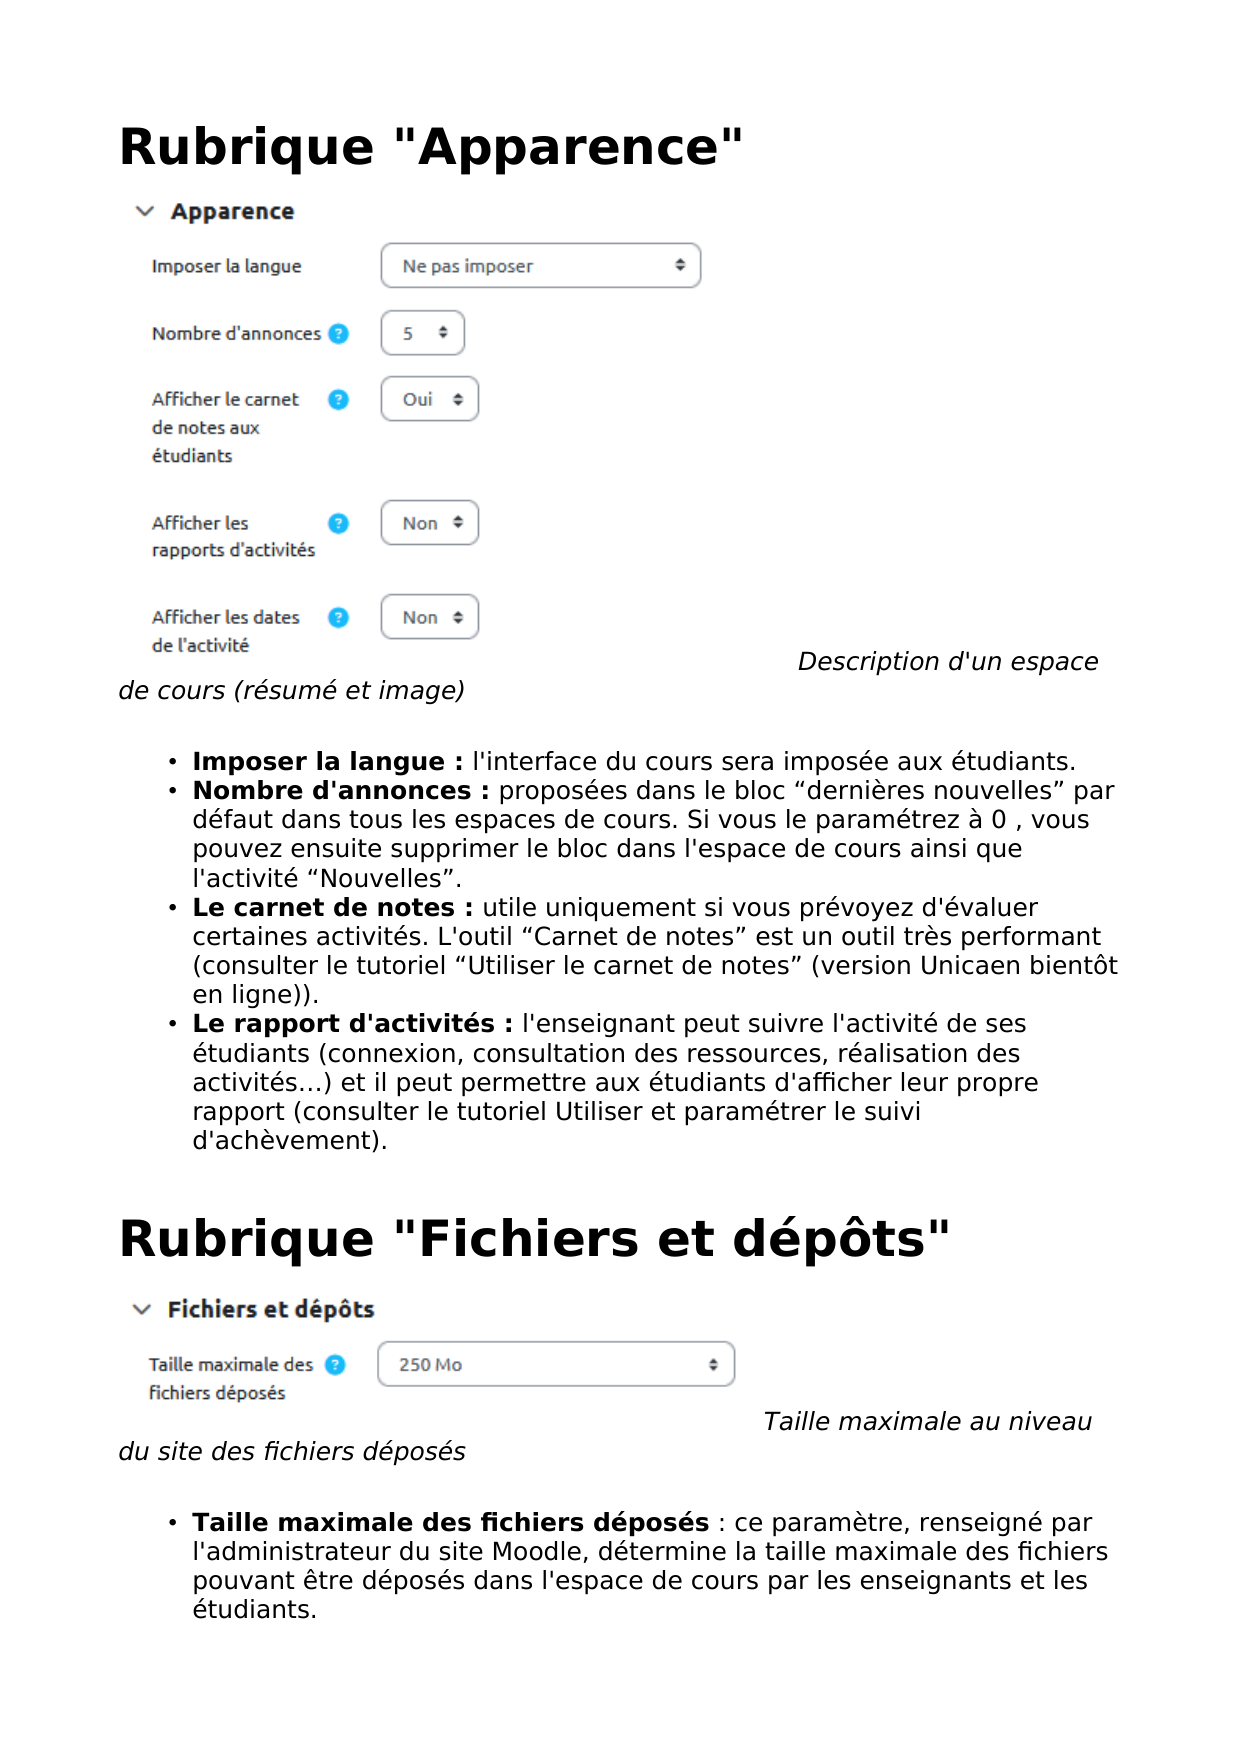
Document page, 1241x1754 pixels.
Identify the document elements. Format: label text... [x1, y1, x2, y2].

text Description d'un espace de cours (résumé et image) [118, 189, 1122, 705]
list Le carnet de notes : utile uniquement si vous prévoyez d'évaluer certaines activités. L'outil “Carnet de notes” est un outil très performant (consulter le tutoriel “Utiliser le carnet de notes” (version Unicaen bientôt en ligne)). [177, 893, 1122, 1010]
picture [118, 188, 790, 671]
picture [118, 1280, 756, 1431]
list Le rapport d'activités : l'enseignant peut suivre l'activité de ses étudiants (connexion, consultation des ressources, réalisation des activités…) et il peut permettre aux étudiants d'afficher leur propre rapport (consulter le tutoriel Utiliser et paramétrer le suivi d'achèvement). [177, 1010, 1122, 1156]
subtitle Rubrique "Apparence" [118, 118, 1122, 176]
list Imposer la langue : l'interface du cours sera imposée aux étudiants. [177, 747, 1122, 776]
list Taille maximale des fichiers déposés : ce paramètre, renseigné par l'administrateur du site Moodle, détermine la taille maximale des fichiers pouvant être déposés dans l'espace de cours par les enseignants et les étudiants. [177, 1508, 1122, 1624]
list Nombre d'annonces : proposées dans le bloc “dernières nouvelles” par défaut dans tous les espaces de cours. Si vous le paramétrez à 0 , vous pouvez ensuite supprimer le bloc dans l'espace de cours ainsi que l'activité “Nouvelles”. [177, 776, 1122, 893]
text Taille maximale au niveau du site des fichiers déposés [118, 1281, 1122, 1466]
subtitle Rubrique "Fichiers et dépôts" [118, 1210, 1122, 1268]
